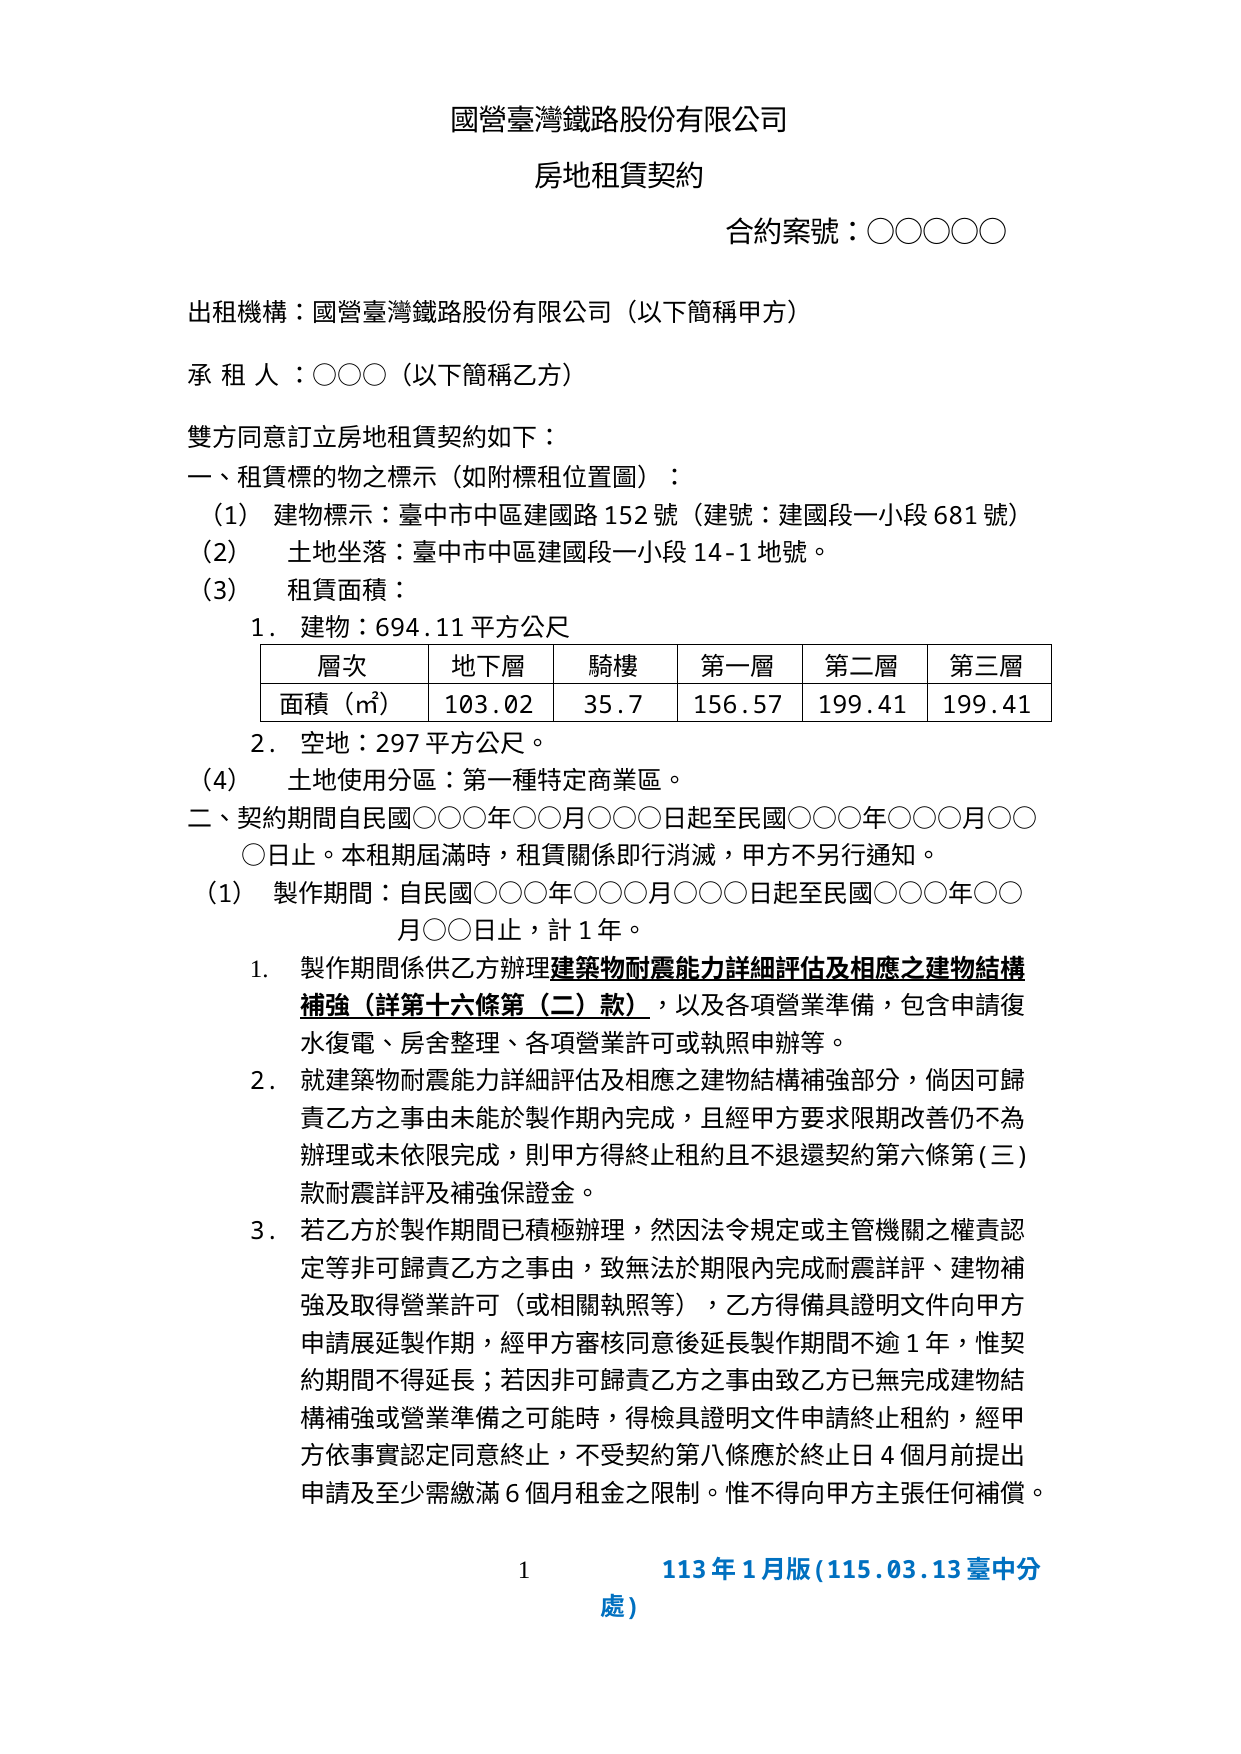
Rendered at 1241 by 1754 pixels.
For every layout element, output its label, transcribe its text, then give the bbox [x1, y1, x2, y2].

table_header 第三層 [928, 645, 1051, 683]
list 建物：694.11平方公尺 [249, 607, 1047, 644]
table_cell 156.57 [678, 684, 802, 721]
list 若乙方於製作期間已積極辦理，然因法令規定或主管機關之權責認定等非可歸責乙方之事由，致無法於期限內完成耐震詳評、建物補強及取得營業許可（或相關執照等），乙方得備具證明文件向甲方申請展延製作期，經甲方審核同意後延長製作期間不逾1年，惟契約期間不得延長；若因非可歸責乙方之事由致乙方已無完成建物結構補強或營業準備之可能時，得檢具證明文件申請終止租約，經甲方依事實認定同意終止，不受契約第八條應於終止日4個月前提出申請及至少需繳滿6個月租金之限制。惟不得向甲方主張任何補償。 [249, 1210, 1047, 1510]
table_cell 面積（㎡） [261, 684, 428, 721]
list 土地使用分區：第一種特定商業區。 [187, 760, 1047, 797]
table_header 層次 [261, 645, 428, 683]
text 一、租賃標的物之標示（如附標租位置圖）： [187, 457, 1053, 494]
list 土地坐落：臺中市中區建國段一小段14-1地號。 [187, 532, 1047, 569]
text 合約案號：○○○○○ [187, 213, 1053, 250]
text 雙方同意訂立房地租賃契約如下： [187, 394, 1053, 457]
list 空地：297平方公尺。 [249, 722, 1047, 760]
table_cell 199.41 [928, 684, 1051, 721]
list 就建築物耐震能力詳細評估及相應之建物結構補強部分，倘因可歸責乙方之事由未能於製作期內完成，且經甲方要求限期改善仍不為辦理或未依限完成，則甲方得終止租約且不退還契約第六條第(三)款耐震詳評及補強保證金。 [249, 1060, 1047, 1210]
text 二、契約期間自民國○○○年○○月○○○日起至民國○○○年○○○月○○○日止。本租期屆滿時，租賃關係即行消滅，甲方不另行通知。 [187, 797, 1053, 872]
list 製作期間係供乙方辦理建築物耐震能力詳細評估及相應之建物結構補強（詳第十六條第（二）款），以及各項營業準備，包含申請復水復電、房舍整理、各項營業許可或執照申辦等。 [249, 947, 1047, 1060]
table_cell 103.02 [429, 684, 553, 721]
table_header 地下層 [429, 645, 553, 683]
text 國營臺灣鐵路股份有限公司 [187, 100, 1053, 138]
text 承租人：○○○（以下簡稱乙方） [187, 332, 1053, 394]
list 建物標示：臺中市中區建國路152號（建號：建國段一小段681號） [198, 494, 1047, 532]
table_header 第一層 [678, 645, 802, 683]
list 租賃面積： [187, 569, 1047, 607]
table_cell 199.41 [803, 684, 927, 721]
table_cell 35.7 [554, 684, 677, 721]
list 製作期間：自民國○○○年○○○月○○○日起至民國○○○年○○月○○日止，計1年。 [192, 872, 1047, 947]
text 房地租賃契約 [187, 157, 1053, 194]
table_header 第二層 [803, 645, 927, 683]
table_header 騎樓 [554, 645, 677, 683]
text 出租機構：國營臺灣鐵路股份有限公司（以下簡稱甲方） [187, 269, 1053, 332]
